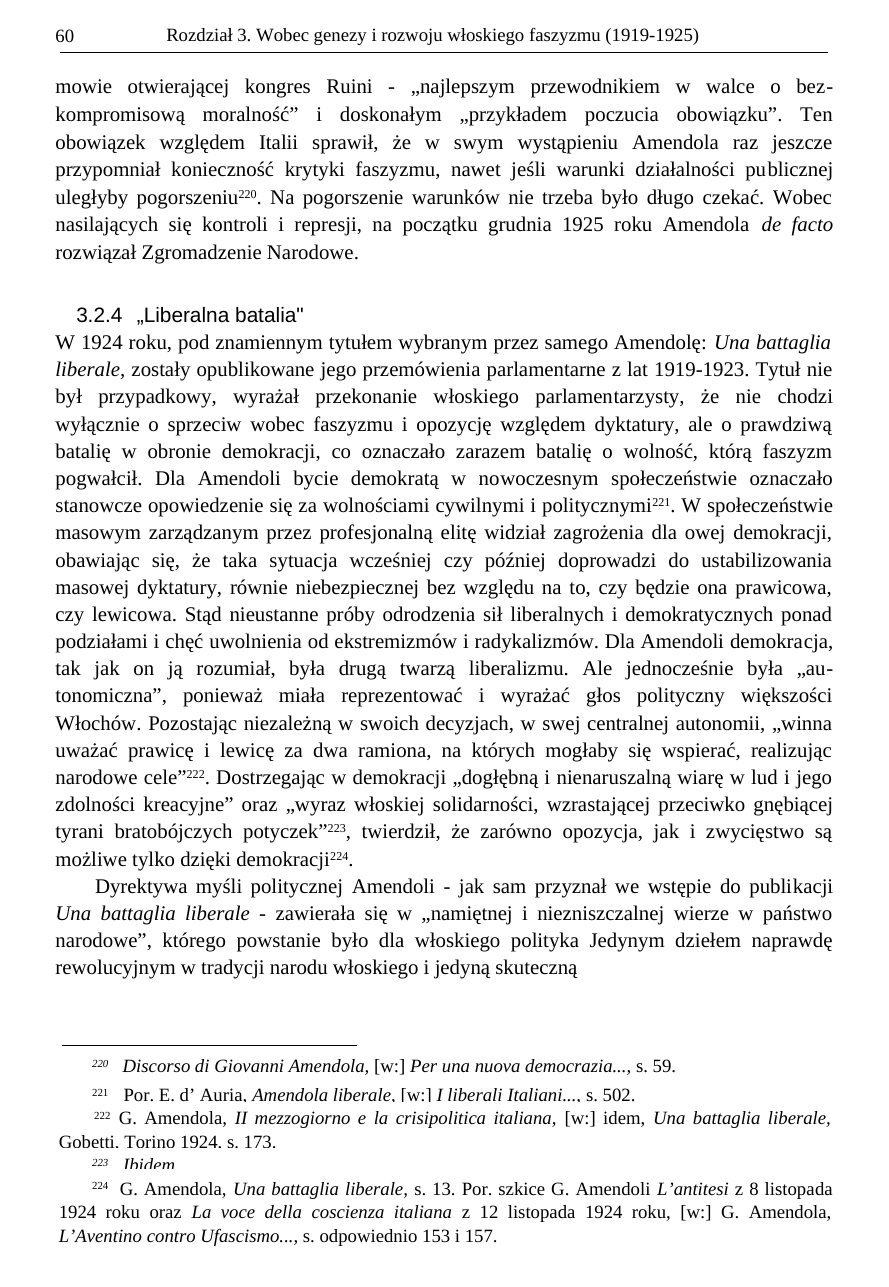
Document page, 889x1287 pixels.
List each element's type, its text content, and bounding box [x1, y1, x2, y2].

text W 1924 roku, pod znamiennym tytułem wybranym przez samego Amendolę: Una battaglia liberale, zostały opublikowane jego przemówienia parlamentarne z lat 1919-1923. Tytuł nie był przypadkowy, wyrażał przekonanie włoskiego parlamen­tarzysty, że nie chodzi wyłącznie o sprzeciw wobec faszyzmu i opozycję względem dyktatury, ale o prawdziwą batalię w obronie demokracji, co oznaczało zarazem batalię o wolność, którą faszyzm pogwałcił. Dla Amendoli bycie demokratą w no­woczesnym społeczeństwie oznaczało stanowcze opowiedzenie się za wolnościa­mi cywilnymi i politycznymi221. W społeczeństwie masowym zarządzanym przez profesjonalną elitę widział zagrożenia dla owej demokracji, obawiając się, że taka sytuacja wcześniej czy później doprowadzi do ustabilizowania masowej dyktatury, równie niebezpiecznej bez względu na to, czy będzie ona prawicowa, czy lewicowa. Stąd nieustanne próby odrodzenia sił liberalnych i demokratycznych ponad podzia­łami i chęć uwolnienia od ekstremizmów i radykalizmów. Dla Amendoli demokra­cja, tak jak on ją rozumiał, była drugą twarzą liberalizmu. Ale jednocześnie była „au­tonomiczna”, ponieważ miała reprezentować i wyrażać głos polityczny większości Włochów. Pozostając niezależną w swoich decyzjach, w swej centralnej autonomii, „winna uważać prawicę i lewicę za dwa ramiona, na których mogłaby się wspierać, realizując narodowe cele”222. Dostrzegając w demokracji „dogłębną i nienaruszalną wiarę w lud i jego zdolności kreacyjne” oraz „wyraz włoskiej solidarności, wzrasta­jącej przeciwko gnębiącej tyrani bratobójczych potyczek”223, twierdził, że zarówno opozycja, jak i zwycięstwo są możliwe tylko dzięki demokracji224. [55, 330, 833, 871]
list „Liberalna batalia" [55, 303, 833, 327]
text 60 [55, 25, 79, 47]
text 223 Ibidem. [58, 1154, 832, 1169]
text Dyrektywa myśli politycznej Amendoli - jak sam przyznał we wstępie do publi­kacji Una battaglia liberale - zawierała się w „namiętnej i niezniszczalnej wierze w państwo narodowe”, którego powstanie było dla włoskiego polityka Jedynym dziełem naprawdę rewolucyjnym w tradycji narodu włoskiego i jedyną skuteczną [55, 874, 833, 979]
text 224 G. Amendola, Una battaglia liberale, s. 13. Por. szkice G. Amendoli L’antitesi z 8 listopa­da 1924 roku oraz La voce della coscienza italiana z 12 listopada 1924 roku, [w:] G. Amendola, L’Aventino contro Ufascismo..., s. odpowiednio 153 i 157. [58, 1177, 832, 1246]
text Rozdział 3. Wobec genezy i rozwoju włoskiego faszyzmu (1919-1925) [166, 24, 718, 45]
text 222 G. Amendola, II mezzogiorno e la crisipolitica italiana, [w:] idem, Una battaglia liberale, Gobetti, Torino 1924, s. 173. [58, 1107, 832, 1147]
text 220 Discorso di Giovanni Amendola, [w:] Per una nuova democrazia..., s. 59. [58, 1055, 832, 1077]
text mowie otwierającej kongres Ruini - „najlepszym przewodnikiem w walce o bez­kompromisową moralność” i doskonałym „przykładem poczucia obowiązku”. Ten obowiązek względem Italii sprawił, że w swym wystąpieniu Amendola raz jeszcze przypomniał konieczność krytyki faszyzmu, nawet jeśli warunki działalności pu­blicznej uległyby pogorszeniu220. Na pogorszenie warunków nie trzeba było długo czekać. Wobec nasilających się kontroli i represji, na początku grudnia 1925 roku Amendola de facto rozwiązał Zgromadzenie Narodowe. [55, 74, 833, 264]
text 221 Por. E. d’ Auria, Amendola liberale, [w:] I liberali Italiani..., s. 502. [58, 1084, 832, 1101]
